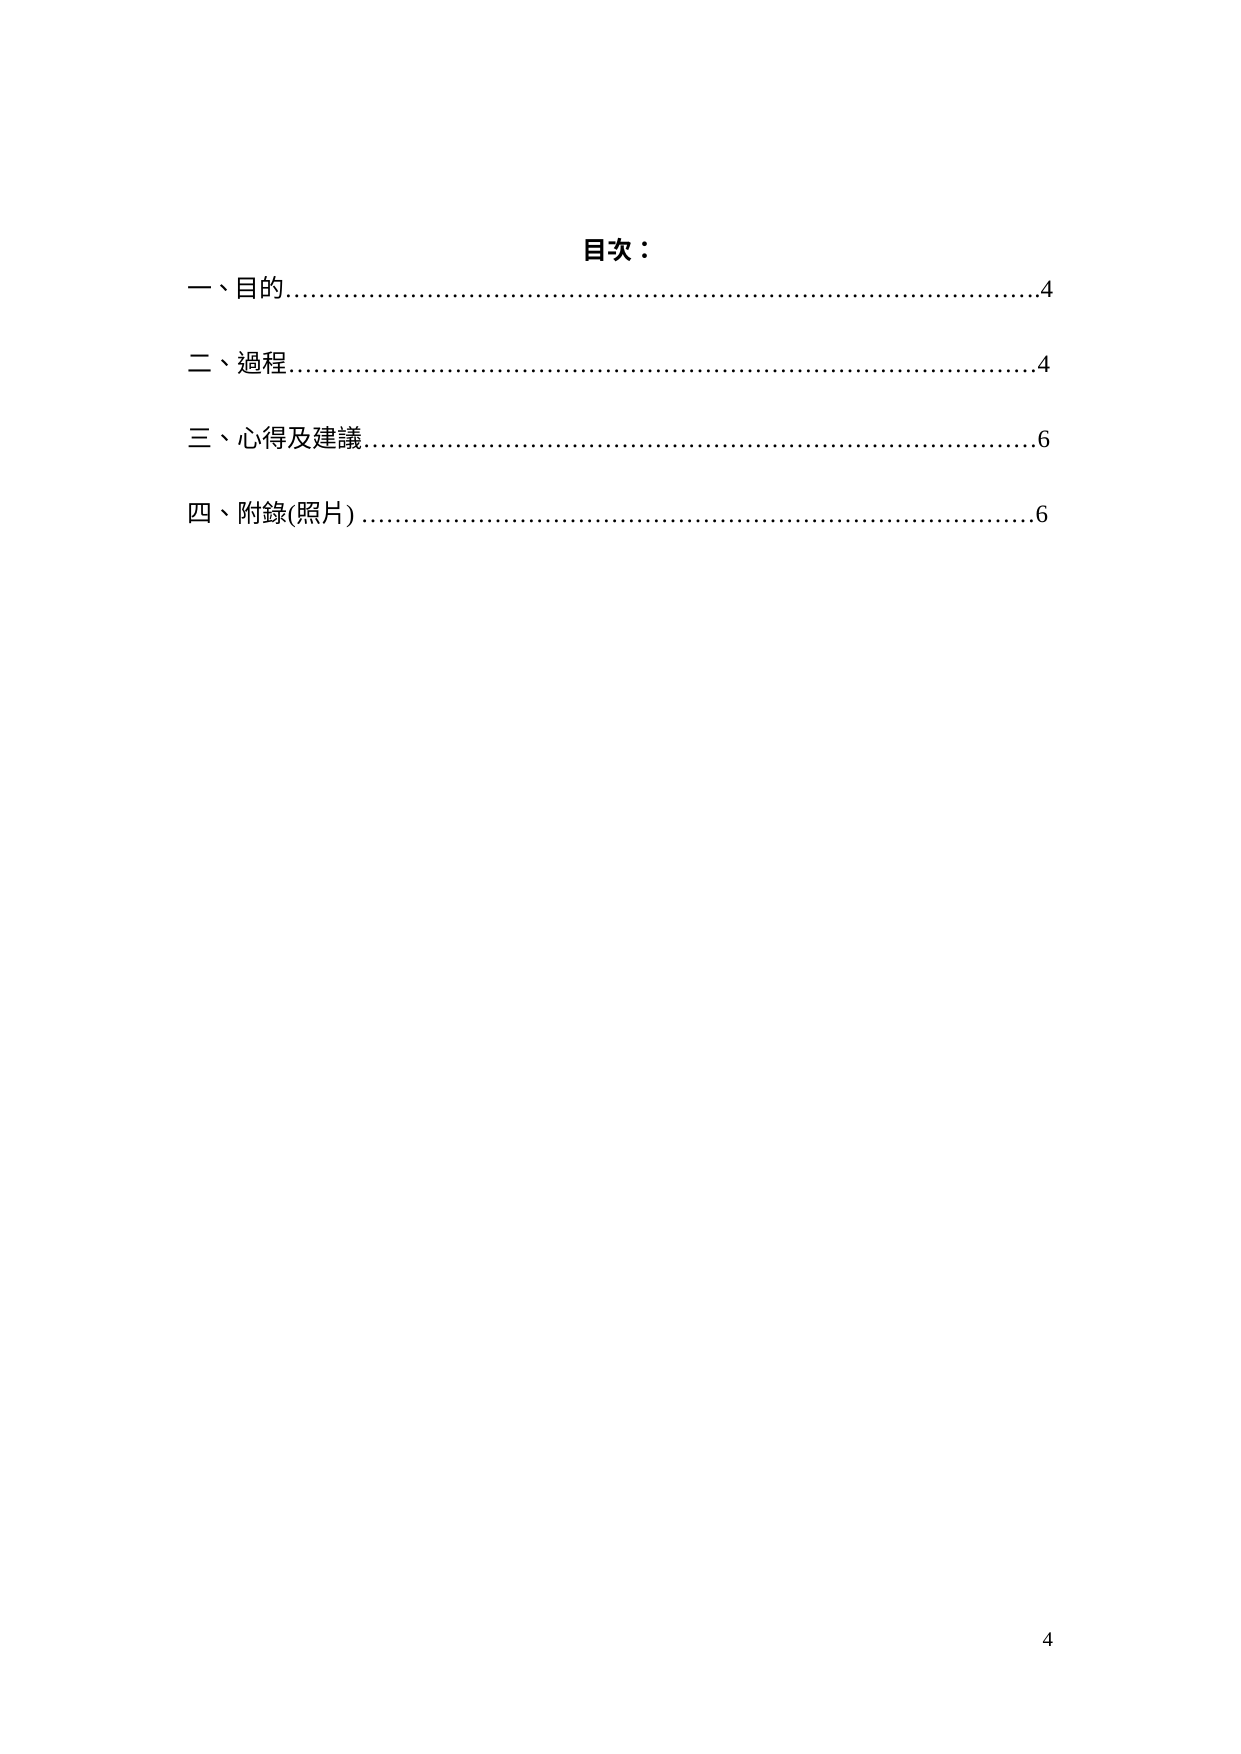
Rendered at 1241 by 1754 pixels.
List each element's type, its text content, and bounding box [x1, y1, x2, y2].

text 一、目的……………………………………………………………………………….4 [187, 268, 1053, 305]
text 二、過程………………………………………………………………………………4 [187, 343, 1053, 380]
text 目次： [187, 230, 1053, 268]
text 三、心得及建議………………………………………………………………………6 [187, 418, 1053, 455]
text 四、附錄(照片) ………………………………………………………………………6 [187, 493, 1053, 530]
